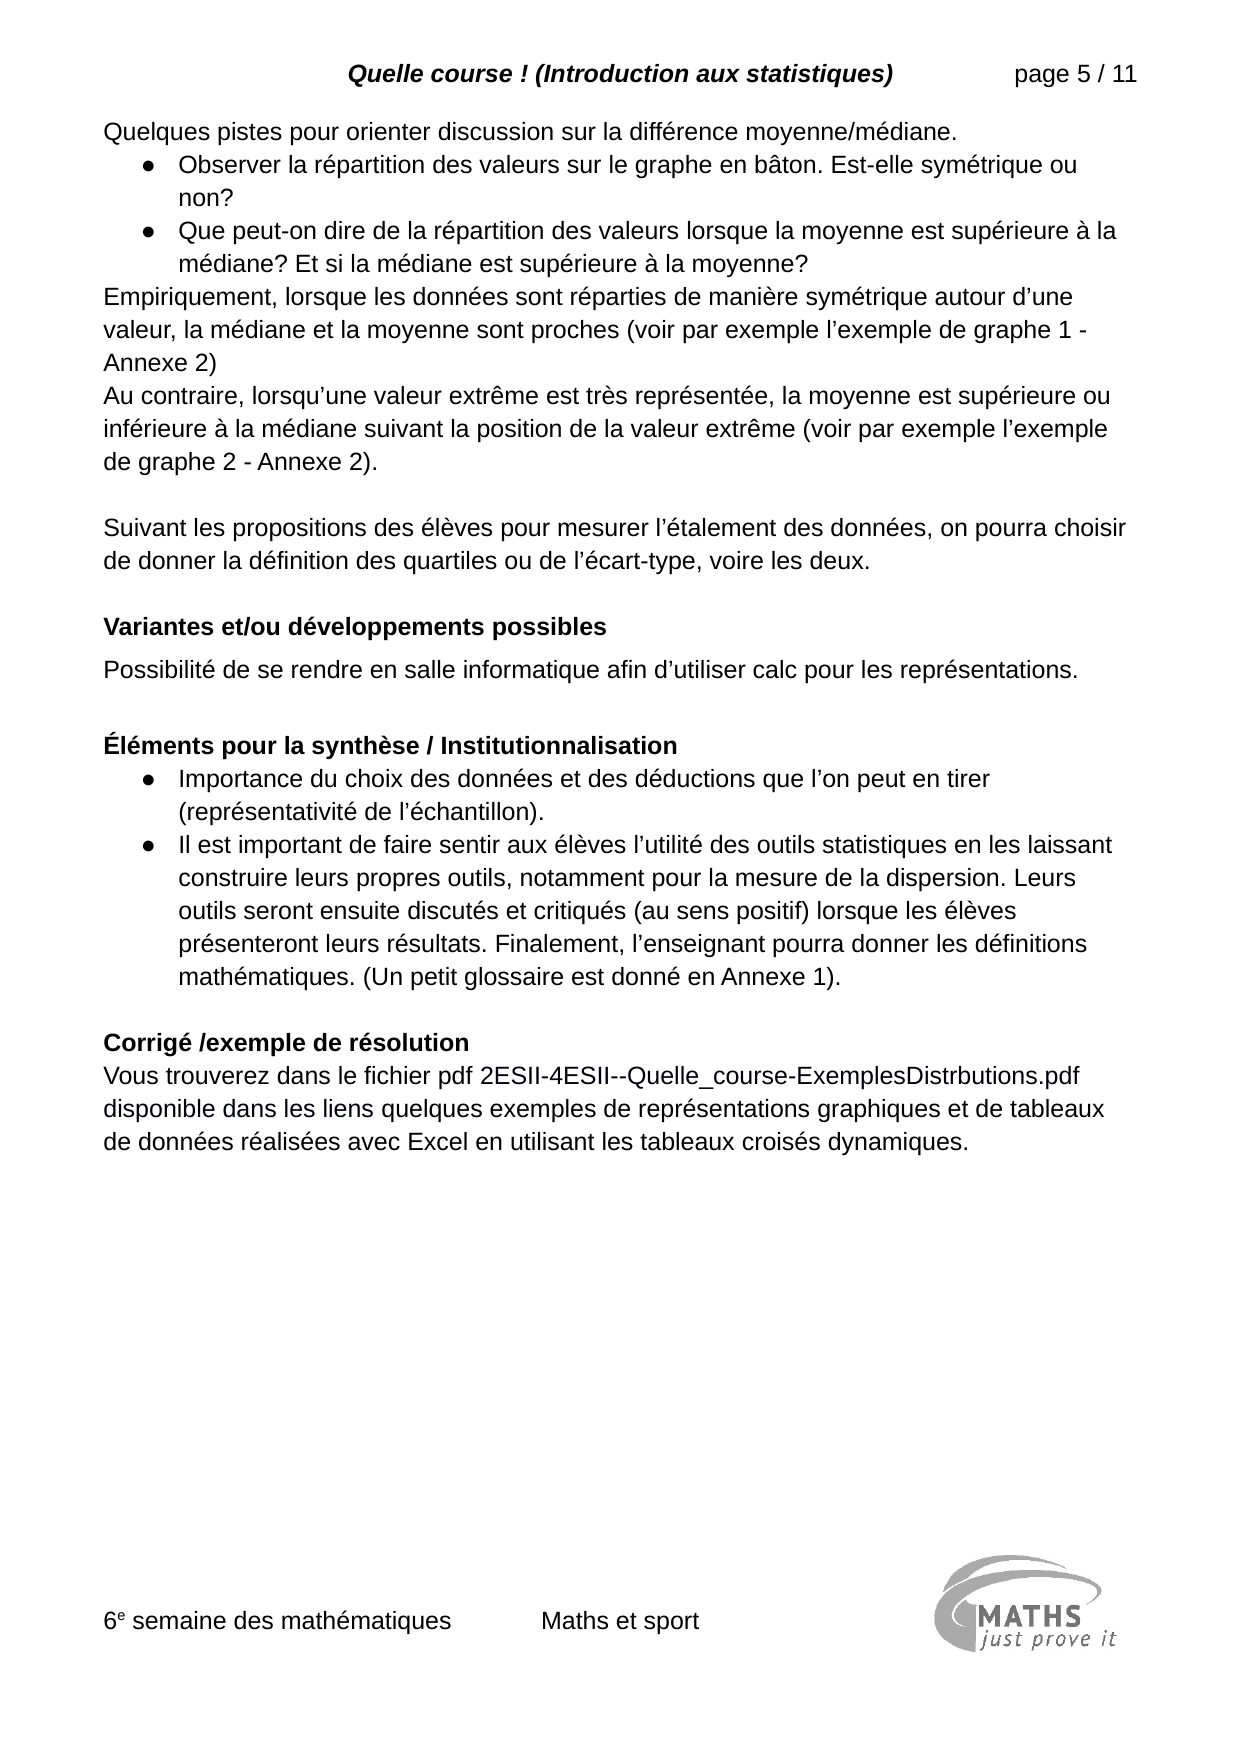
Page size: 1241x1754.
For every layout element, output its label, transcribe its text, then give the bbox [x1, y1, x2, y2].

text Vous trouverez dans le fichier pdf 2ESII-4ESII--Quelle_course-ExemplesDistrbutions.pdf disponible dans les liens quelques exemples de représentations graphiques et de tableaux de données réalisées avec Excel en utilisant les tableaux croisés dynamiques. [103, 1061, 1137, 1156]
text Suivant les propositions des élèves pour mesurer l’étalement des données, on pourra choisir de donner la définition des quartiles ou de l’écart-type, voire les deux. [103, 513, 1137, 574]
text Variantes et/ou développements possibles [103, 612, 1137, 641]
text Éléments pour la synthèse / Institutionnalisation [103, 731, 1137, 760]
text Quelques pistes pour orienter discussion sur la différence moyenne/médiane. [103, 117, 1137, 145]
text Empiriquement, lorsque les données sont réparties de manière symétrique autour d’une valeur, la médiane et la moyenne sont proches (voir par exemple l’exemple de graphe 1 - Annexe 2) [103, 282, 1137, 376]
list Que peut-on dire de la répartition des valeurs lorsque la moyenne est supérieure à la médiane? Et si la médiane est supérieure à la moyenne? [141, 216, 1137, 277]
list Observer la répartition des valeurs sur le graphe en bâton. Est-elle symétrique ou non? [141, 149, 1137, 211]
list Il est important de faire sentir aux élèves l’utilité des outils statistiques en les laissant construire leurs propres outils, notamment pour la mesure de la dispersion. Leurs outils seront ensuite discutés et critiqués (au sens positif) lorsque les élèves présenteront leurs résultats. Finalement, l’enseignant pourra donner les définitions mathématiques. (Un petit glossaire est donné en Annexe 1). [141, 830, 1137, 991]
text Possibilité de se rendre en salle informatique afin d’utiliser calc pour les représentations. [103, 655, 1137, 684]
picture [921, 1540, 1138, 1670]
text Corrigé /exemple de résolution [103, 1028, 1137, 1057]
text Au contraire, lorsqu’une valeur extrême est très représentée, la moyenne est supérieure ou inférieure à la médiane suivant la position de la valeur extrême (voir par exemple l’exemple de graphe 2 - Annexe 2). [103, 381, 1137, 476]
list Importance du choix des données et des déductions que l’on peut en tirer (représentativité de l’échantillon). [141, 764, 1137, 826]
